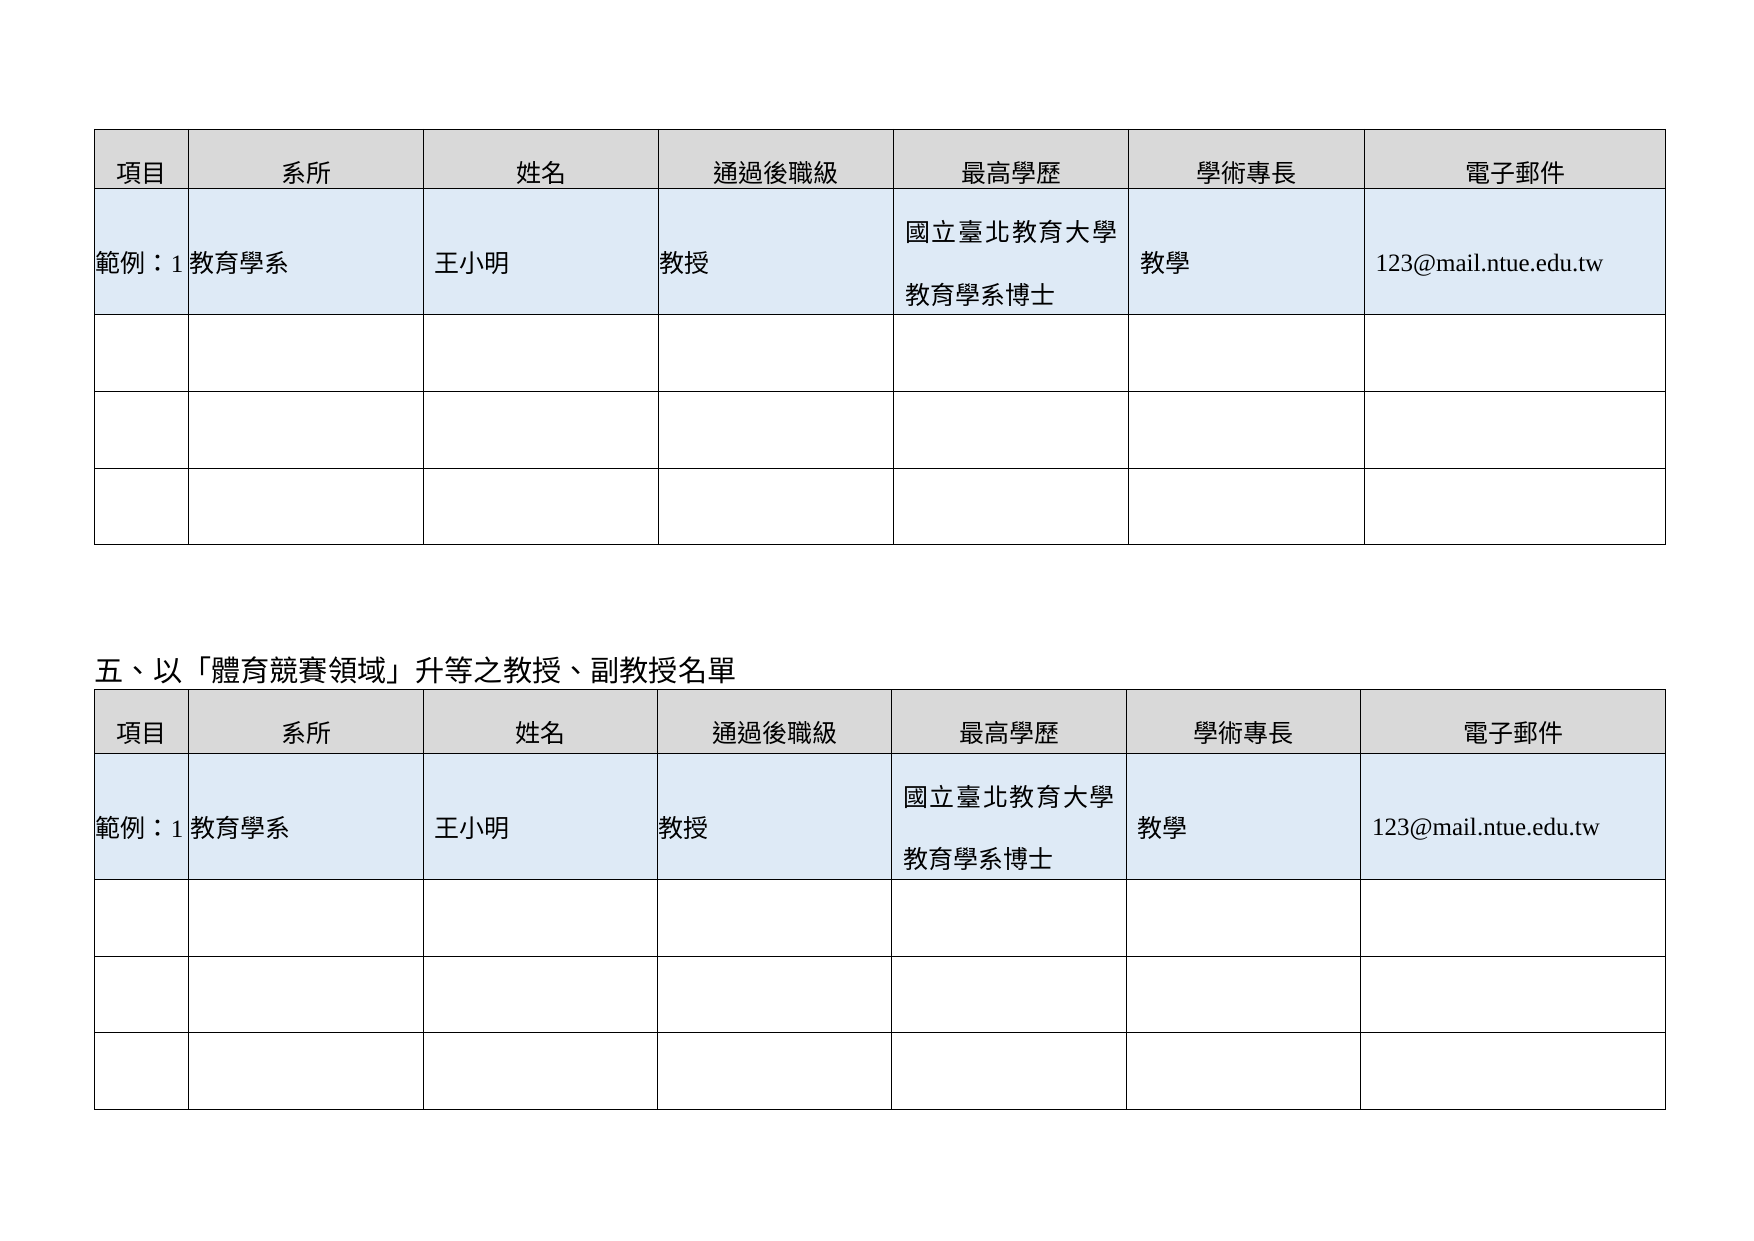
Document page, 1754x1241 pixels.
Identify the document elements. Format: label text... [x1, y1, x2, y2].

table_cell [189, 469, 423, 544]
table_cell [1361, 880, 1665, 956]
table_cell [894, 315, 1128, 391]
table_cell [1129, 392, 1364, 468]
text 五、以「體育競賽領域」升等之教授、副教授名單 [94, 627, 1665, 689]
table_cell [95, 880, 188, 956]
table_cell [189, 957, 423, 1032]
table_cell [894, 469, 1128, 544]
table_cell [1365, 469, 1665, 544]
table_cell [658, 957, 891, 1032]
table_header 學術專長 [1129, 130, 1364, 188]
table_cell [659, 392, 893, 468]
table_cell [1129, 315, 1364, 391]
table_cell [892, 880, 1126, 956]
table_cell 國立臺北教育大學教育學系博士 [894, 189, 1128, 314]
table_cell 教育學系 [189, 754, 423, 879]
table_cell [658, 880, 891, 956]
table_cell [189, 392, 423, 468]
table_cell [1361, 1033, 1665, 1109]
table_cell [1365, 315, 1665, 391]
table_header 姓名 [424, 130, 658, 188]
table_cell [659, 315, 893, 391]
table_header 項目 [95, 130, 188, 188]
table_cell 教育學系 [189, 189, 423, 314]
table_cell 教學 [1127, 754, 1360, 879]
table_cell [424, 880, 657, 956]
table_cell [424, 469, 658, 544]
table_cell [1127, 880, 1360, 956]
table_cell [659, 469, 893, 544]
table_cell [424, 315, 658, 391]
table_cell [95, 315, 188, 391]
table_cell 國立臺北教育大學教育學系博士 [892, 754, 1126, 879]
table_cell [95, 957, 188, 1032]
table_cell [95, 1033, 188, 1109]
table_cell 範例：1 [95, 754, 188, 879]
table_cell [424, 1033, 657, 1109]
table_cell [95, 469, 188, 544]
table_header 姓名 [424, 690, 657, 753]
table_cell [1365, 392, 1665, 468]
table_cell 教學 [1129, 189, 1364, 314]
table_cell 範例：1 [95, 189, 188, 314]
table_cell [1127, 1033, 1360, 1109]
table_cell [1361, 957, 1665, 1032]
table_header 電子郵件 [1361, 690, 1665, 753]
table_cell 123@mail.ntue.edu.tw [1361, 754, 1665, 879]
table_header 電子郵件 [1365, 130, 1665, 188]
table_cell 123@mail.ntue.edu.tw [1365, 189, 1665, 314]
table_cell [1129, 469, 1364, 544]
table_cell [1127, 957, 1360, 1032]
table_cell [892, 957, 1126, 1032]
table_header 系所 [189, 690, 423, 753]
table_header 最高學歷 [892, 690, 1126, 753]
table_cell 王小明 [424, 754, 657, 879]
table_header 通過後職級 [658, 690, 891, 753]
table_cell [894, 392, 1128, 468]
table_header 通過後職級 [659, 130, 893, 188]
table_cell [892, 1033, 1126, 1109]
table_cell [658, 1033, 891, 1109]
table_header 項目 [95, 690, 188, 753]
table_cell [189, 315, 423, 391]
table_cell [424, 957, 657, 1032]
table_cell 教授 [659, 189, 893, 314]
table_header 學術專長 [1127, 690, 1360, 753]
table_header 最高學歷 [894, 130, 1128, 188]
table_header 系所 [189, 130, 423, 188]
table_cell 教授 [658, 754, 891, 879]
table_cell [189, 880, 423, 956]
table_cell [95, 392, 188, 468]
table_cell [189, 1033, 423, 1109]
table_cell 王小明 [424, 189, 658, 314]
table_cell [424, 392, 658, 468]
